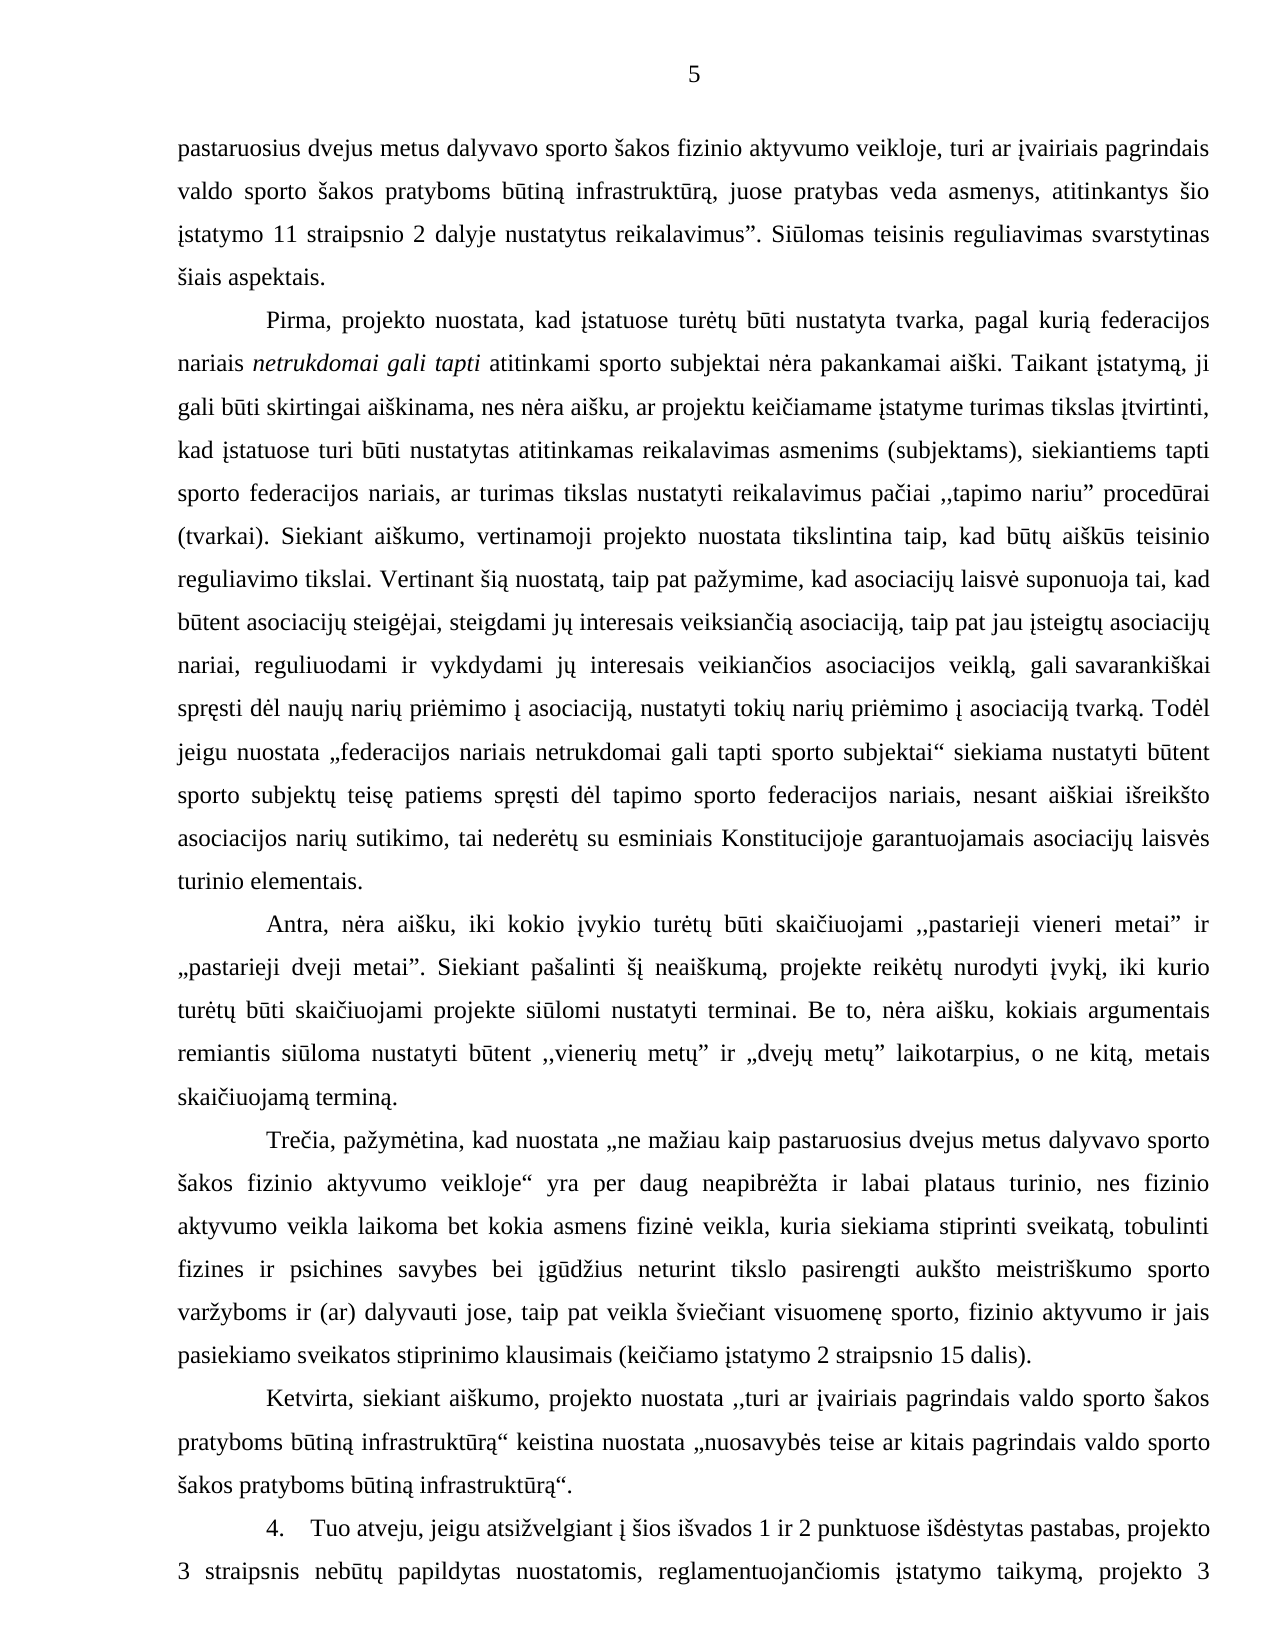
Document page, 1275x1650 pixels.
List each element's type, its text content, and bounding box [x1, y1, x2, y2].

list pastaruosius dvejus metus dalyvavo sporto šakos fizinio aktyvumo veikloje, turi ar įvairiais pagrindais valdo sporto šakos pratyboms būtiną infrastruktūrą, juose pratybas veda asmenys, atitinkantys šio įstatymo 11 straipsnio 2 dalyje nustatytus reikalavimus”. Siūlomas teisinis reguliavimas svarstytinas šiais aspektais. [177, 133, 1211, 291]
text Ketvirta, siekiant aiškumo, projekto nuostata ,,turi ar įvairiais pagrindais valdo sporto šakos pratyboms būtiną infrastruktūrą“ keistina nuostata „nuosavybės teise ar kitais pagrindais valdo sporto šakos pratyboms būtiną infrastruktūrą“. [177, 1383, 1211, 1498]
text Pirma, projekto nuostata, kad įstatuose turėtų būti nustatyta tvarka, pagal kurią federacijos nariais netrukdomai gali tapti atitinkami sporto subjektai nėra pakankamai aiški. Taikant įstatymą, ji gali būti skirtingai aiškinama, nes nėra aišku, ar projektu keičiamame įstatyme turimas tikslas įtvirtinti, kad įstatuose turi būti nustatytas atitinkamas reikalavimas asmenims (subjektams), siekiantiems tapti sporto federacijos nariais, ar turimas tikslas nustatyti reikalavimus pačiai ,,tapimo nariu” procedūrai (tvarkai). Siekiant aiškumo, vertinamoji projekto nuostata tikslintina taip, kad būtų aiškūs teisinio reguliavimo tikslai. Vertinant šią nuostatą, taip pat pažymime, kad asociacijų laisvė suponuoja tai, kad būtent asociacijų steigėjai, steigdami jų interesais veiksiančią asociaciją, taip pat jau įsteigtų asociacijų nariai, reguliuodami ir vykdydami jų interesais veikiančios asociacijos veiklą, gali savarankiškai spręsti dėl naujų narių priėmimo į asociaciją, nustatyti tokių narių priėmimo į asociaciją tvarką. Todėl jeigu nuostata „federacijos nariais netrukdomai gali tapti sporto subjektai“ siekiama nustatyti būtent sporto subjektų teisę patiems spręsti dėl tapimo sporto federacijos nariais, nesant aiškiai išreikšto asociacijos narių sutikimo, tai nederėtų su esminiais Konstitucijoje garantuojamais asociacijų laisvės turinio elementais. [177, 305, 1211, 895]
text Trečia, pažymėtina, kad nuostata „ne mažiau kaip pastaruosius dvejus metus dalyvavo sporto šakos fizinio aktyvumo veikloje“ yra per daug neapibrėžta ir labai plataus turinio, nes fizinio aktyvumo veikla laikoma bet kokia asmens fizinė veikla, kuria siekiama stiprinti sveikatą, tobulinti fizines ir psichines savybes bei įgūdžius neturint tikslo pasirengti aukšto meistriškumo sporto varžyboms ir (ar) dalyvauti jose, taip pat veikla šviečiant visuomenę sporto, fizinio aktyvumo ir jais pasiekiamo sveikatos stiprinimo klausimais (keičiamo įstatymo 2 straipsnio 15 dalis). [177, 1125, 1211, 1369]
text Antra, nėra aišku, iki kokio įvykio turėtų būti skaičiuojami ,,pastarieji vieneri metai” ir „pastarieji dveji metai”. Siekiant pašalinti šį neaiškumą, projekte reikėtų nurodyti įvykį, iki kurio turėtų būti skaičiuojami projekte siūlomi nustatyti terminai. Be to, nėra aišku, kokiais argumentais remiantis siūloma nustatyti būtent ,,vienerių metų” ir „dvejų metų” laikotarpius, o ne kitą, metais skaičiuojamą terminą. [177, 909, 1211, 1110]
list Tuo atveju, jeigu atsižvelgiant į šios išvados 1 ir 2 punktuose išdėstytas pastabas, projekto 3 straipsnis nebūtų papildytas nuostatomis, reglamentuojančiomis įstatymo taikymą, projekto 3 [177, 1513, 1211, 1585]
